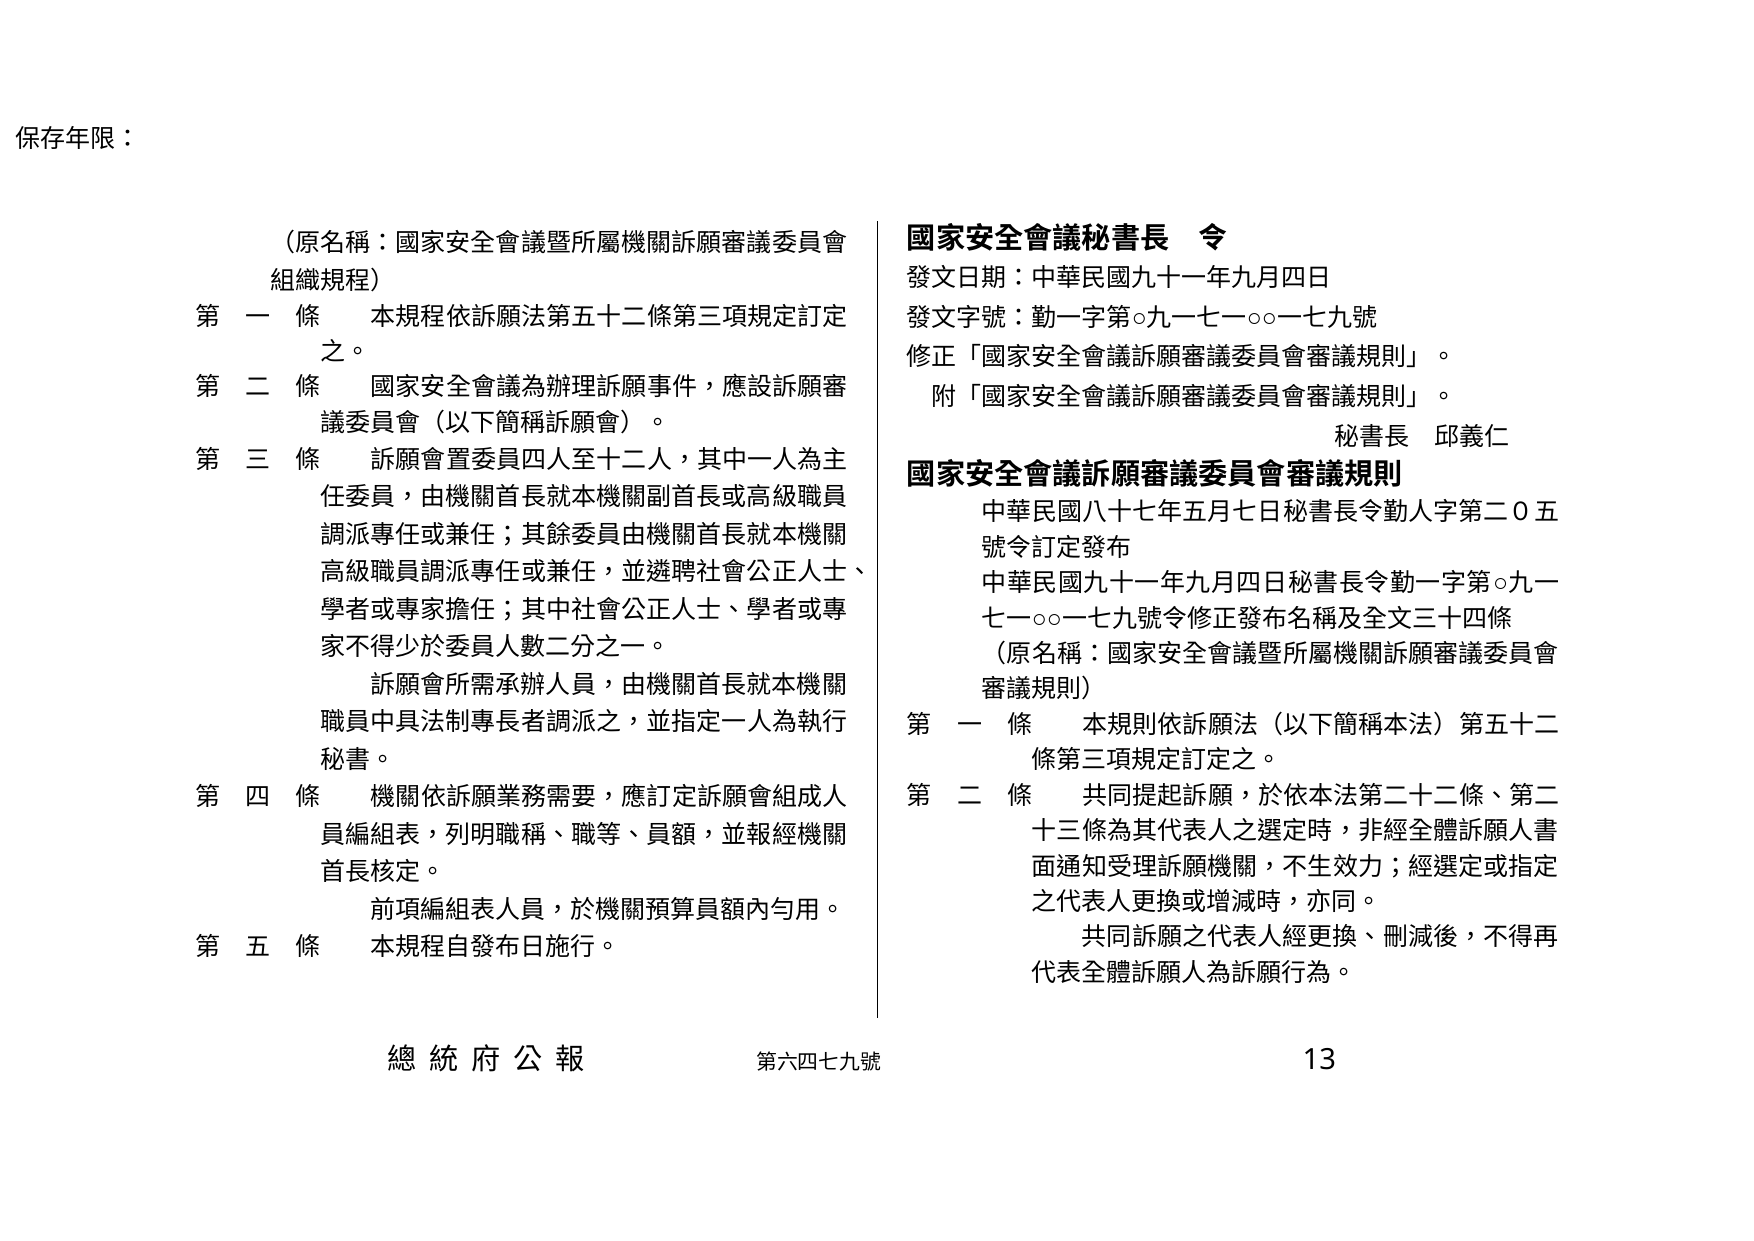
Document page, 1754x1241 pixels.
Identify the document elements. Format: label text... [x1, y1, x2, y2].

text （原名稱：國家安全會議暨所屬機關訴願審議委員會組織規程） [270, 222, 847, 297]
text 發文字號：勤一字第○九一七一○○一七九號 [907, 294, 1559, 334]
text [0, 109, 260, 165]
text 國家安全會議秘書長 令 [907, 222, 1559, 255]
text 附「國家安全會議訴願審議委員會審議規則」。 [932, 374, 1559, 413]
text 中華民國八十七年五月七日秘書長令勤人字第二０五號令訂定發布 [982, 492, 1559, 563]
text 第 四 條 機關依訴願業務需要，應訂定訴願會組成人員編組表，列明職稱、職等、員額，並報經機關首長核定。 [195, 776, 847, 888]
text 前項編組表人員，於機關預算員額內勻用。 [320, 888, 847, 926]
text 訴願會所需承辦人員，由機關首長就本機關職員中具法制專長者調派之，並指定一人為執行秘書。 [320, 663, 847, 776]
text 共同訴願之代表人經更換、刪減後，不得再代表全體訴願人為訴願行為。 [1032, 917, 1559, 988]
text 第 三 條 訴願會置委員四人至十二人，其中一人為主任委員，由機關首長就本機關副首長或高級職員調派專任或兼任；其餘委員由機關首長就本機關高級職員調派專任或兼任，並遴聘社會公正人士、學者或專家擔任；其中社會公正人士、學者或專家不得少於委員人數二分之一。 [195, 438, 847, 663]
text 發文日期：中華民國九十一年九月四日 [907, 255, 1559, 294]
text 秘書長 邱義仁 [907, 413, 1509, 453]
text 中華民國九十一年九月四日秘書長令勤一字第○九一七一○○一七九號令修正發布名稱及全文三十四條 [982, 563, 1559, 634]
text 保存年限： [15, 117, 245, 154]
text 修正「國家安全會議訴願審議委員會審議規則」。 [907, 334, 1559, 374]
text （原名稱：國家安全會議暨所屬機關訴願審議委員會審議規則） [982, 634, 1559, 705]
text 第 二 條 國家安全會議為辦理訴願事件，應設訴願審議委員會（以下簡稱訴願會）。 [195, 367, 847, 438]
text 國家安全會議訴願審議委員會審議規則 [907, 453, 1559, 492]
text 第 一 條 本規程依訴願法第五十二條第三項規定訂定之。 [195, 297, 847, 367]
text 第 二 條 共同提起訴願，於依本法第二十二條、第二十三條為其代表人之選定時，非經全體訴願人書面通知受理訴願機關，不生效力；經選定或指定之代表人更換或增減時，亦同。 [907, 776, 1559, 917]
text 第 一 條 本規則依訴願法（以下簡稱本法）第五十二條第三項規定訂定之。 [907, 705, 1559, 776]
text 第 五 條 本規程自發布日施行。 [195, 926, 847, 963]
